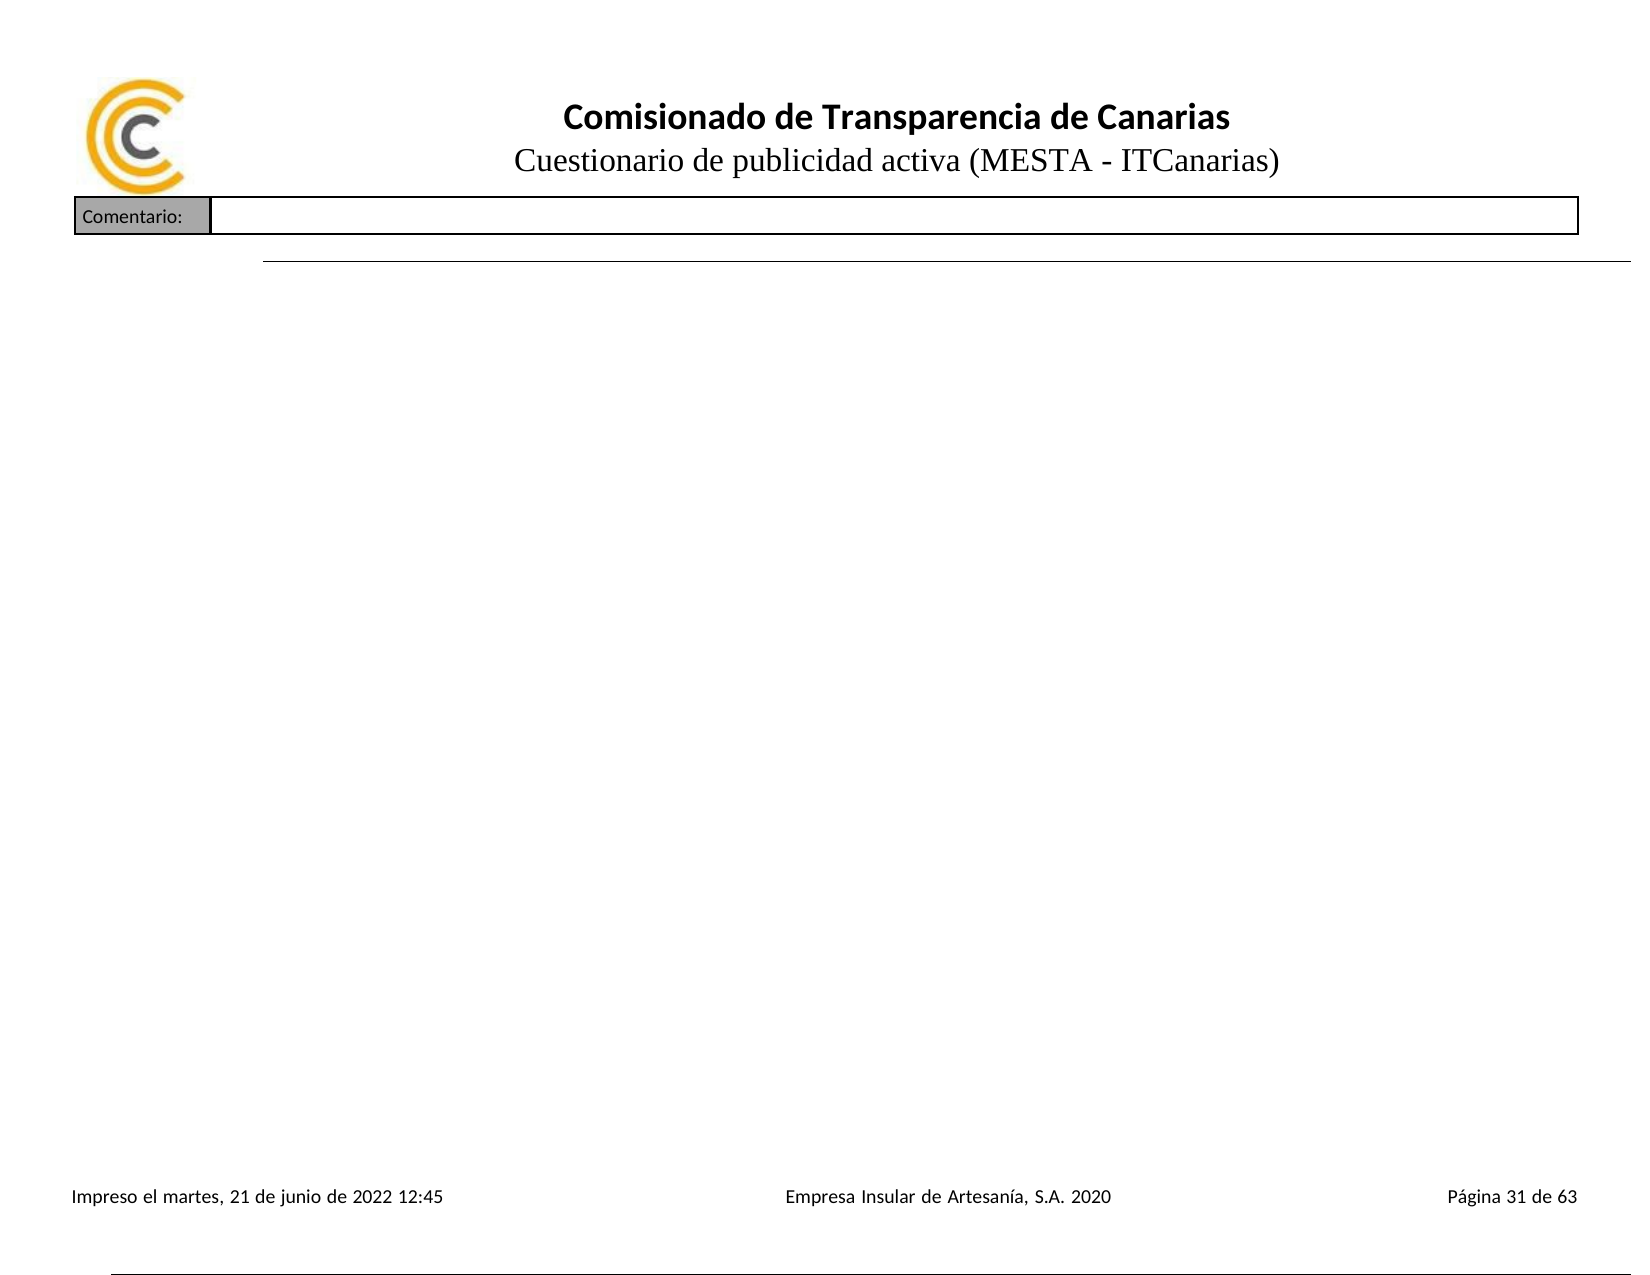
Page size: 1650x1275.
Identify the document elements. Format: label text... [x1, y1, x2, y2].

picture [76, 77, 197, 196]
table_cell Comentario: [76, 198, 209, 233]
table_cell [212, 198, 1577, 233]
